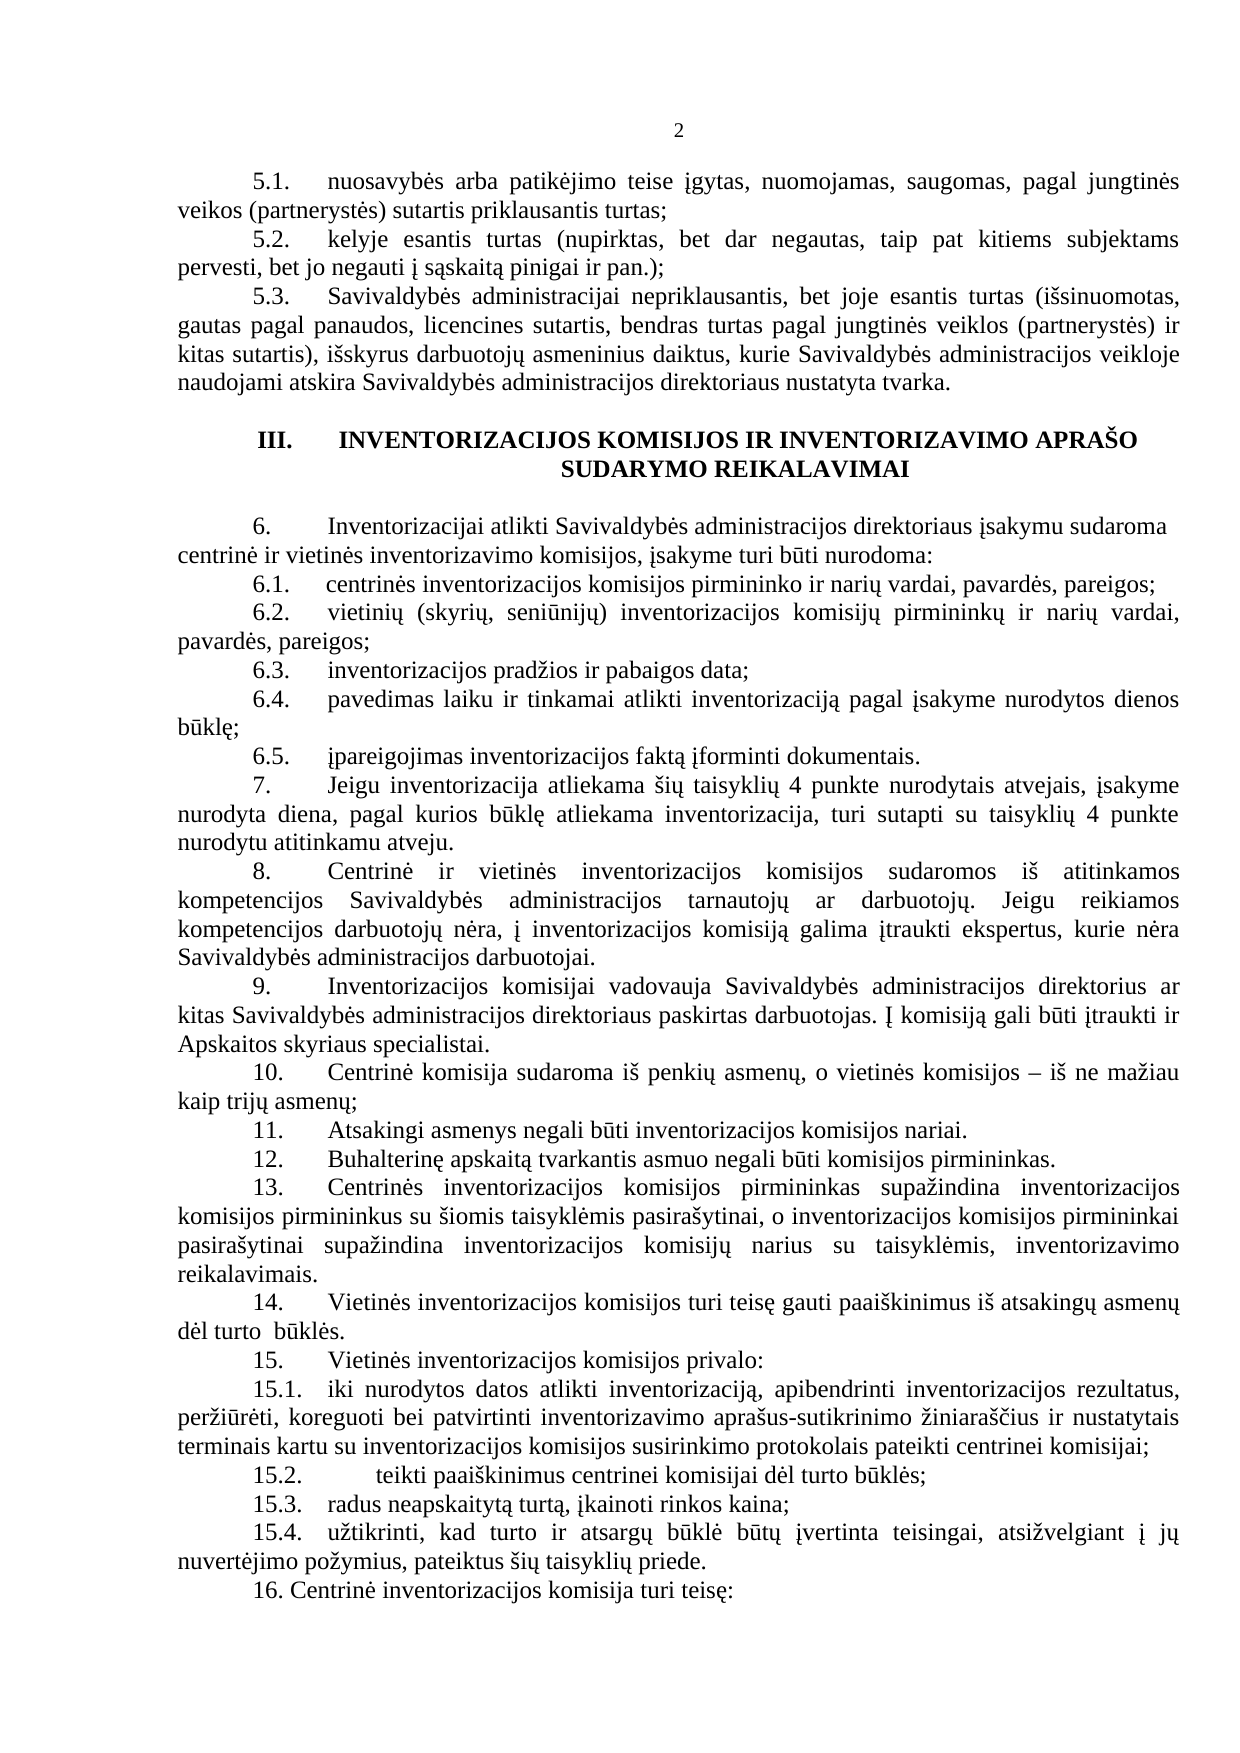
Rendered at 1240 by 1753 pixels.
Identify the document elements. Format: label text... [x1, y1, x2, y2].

text 15.2. teikti paaiškinimus centrinei komisijai dėl turto būklės; [252, 1460, 1181, 1489]
text 6. Inventorizacijai atlikti Savivaldybės administracijos direktoriaus įsakymu sudaroma centrinė ir vietinės inventorizavimo komisijos, įsakyme turi būti nurodoma: [177, 511, 1181, 569]
text 6.3. inventorizacijos pradžios ir pabaigos data; [177, 655, 1181, 684]
text 11. Atsakingi asmenys negali būti inventorizacijos komisijos nariai. [177, 1115, 1181, 1144]
text 5.3. Savivaldybės administracijai nepriklausantis, bet joje esantis turtas (išsinuomotas, gautas pagal panaudos, licencines sutartis, bendras turtas pagal jungtinės veiklos (partnerystės) ir kitas sutartis), išskyrus darbuotojų asmeninius daiktus, kurie Savivaldybės administracijos veikloje naudojami atskira Savivaldybės administracijos direktoriaus nustatyta tvarka. [177, 281, 1181, 396]
text 12. Buhalterinę apskaitą tvarkantis asmuo negali būti komisijos pirmininkas. [177, 1144, 1181, 1172]
text 5.2. kelyje esantis turtas (nupirktas, bet dar negautas, taip pat kitiems subjektams pervesti, bet jo negauti į sąskaitą pinigai ir pan.); [177, 224, 1181, 281]
text 6.2. vietinių (skyrių, seniūnijų) inventorizacijos komisijų pirmininkų ir narių vardai, pavardės, pareigos; [177, 597, 1181, 655]
text 15. Vietinės inventorizacijos komisijos privalo: [177, 1345, 1181, 1374]
text 16. Centrinė inventorizacijos komisija turi teisę: [252, 1575, 1181, 1604]
text 6.4. pavedimas laiku ir tinkamai atlikti inventorizaciją pagal įsakyme nurodytos dienos būklę; [177, 684, 1181, 741]
text 14. Vietinės inventorizacijos komisijos turi teisę gauti paaiškinimus iš atsakingų asmenų dėl turto būklės. [177, 1287, 1181, 1345]
text 15.4. užtikrinti, kad turto ir atsargų būklė būtų įvertinta teisingai, atsižvelgiant į jų nuvertėjimo požymius, pateiktus šių taisyklių priede. [177, 1517, 1181, 1575]
text III. INVENTORIZACIJOS KOMISIJOS IR INVENTORIZAVIMO APRAŠO SUDARYMO REIKALAVIMAI [215, 425, 1181, 482]
text 10. Centrinė komisija sudaroma iš penkių asmenų, o vietinės komisijos – iš ne mažiau kaip trijų asmenų; [177, 1057, 1181, 1115]
text 9. Inventorizacijos komisijai vadovauja Savivaldybės administracijos direktorius ar kitas Savivaldybės administracijos direktoriaus paskirtas darbuotojas. Į komisiją gali būti įtraukti ir Apskaitos skyriaus specialistai. [177, 971, 1181, 1057]
text 6.1. centrinės inventorizacijos komisijos pirmininko ir narių vardai, pavardės, pareigos; [252, 569, 1196, 597]
text 5.1. nuosavybės arba patikėjimo teise įgytas, nuomojamas, saugomas, pagal jungtinės veikos (partnerystės) sutartis priklausantis turtas; [177, 166, 1181, 224]
text 7. Jeigu inventorizacija atliekama šių taisyklių 4 punkte nurodytais atvejais, įsakyme nurodyta diena, pagal kurios būklę atliekama inventorizacija, turi sutapti su taisyklių 4 punkte nurodytu atitinkamu atveju. [177, 770, 1181, 856]
text 15.1. iki nurodytos datos atlikti inventorizaciją, apibendrinti inventorizacijos rezultatus, peržiūrėti, koreguoti bei patvirtinti inventorizavimo aprašus-sutikrinimo žiniaraščius ir nustatytais terminais kartu su inventorizacijos komisijos susirinkimo protokolais pateikti centrinei komisijai; [177, 1374, 1181, 1460]
text 15.3. radus neapskaitytą turtą, įkainoti rinkos kaina; [177, 1489, 1181, 1517]
text 13. Centrinės inventorizacijos komisijos pirmininkas supažindina inventorizacijos komisijos pirmininkus su šiomis taisyklėmis pasirašytinai, o inventorizacijos komisijos pirmininkai pasirašytinai supažindina inventorizacijos komisijų narius su taisyklėmis, inventorizavimo reikalavimais. [177, 1172, 1181, 1287]
text 6.5. įpareigojimas inventorizacijos faktą įforminti dokumentais. [177, 741, 1181, 770]
text 8. Centrinė ir vietinės inventorizacijos komisijos sudaromos iš atitinkamos kompetencijos Savivaldybės administracijos tarnautojų ar darbuotojų. Jeigu reikiamos kompetencijos darbuotojų nėra, į inventorizacijos komisiją galima įtraukti ekspertus, kurie nėra Savivaldybės administracijos darbuotojai. [177, 856, 1181, 971]
